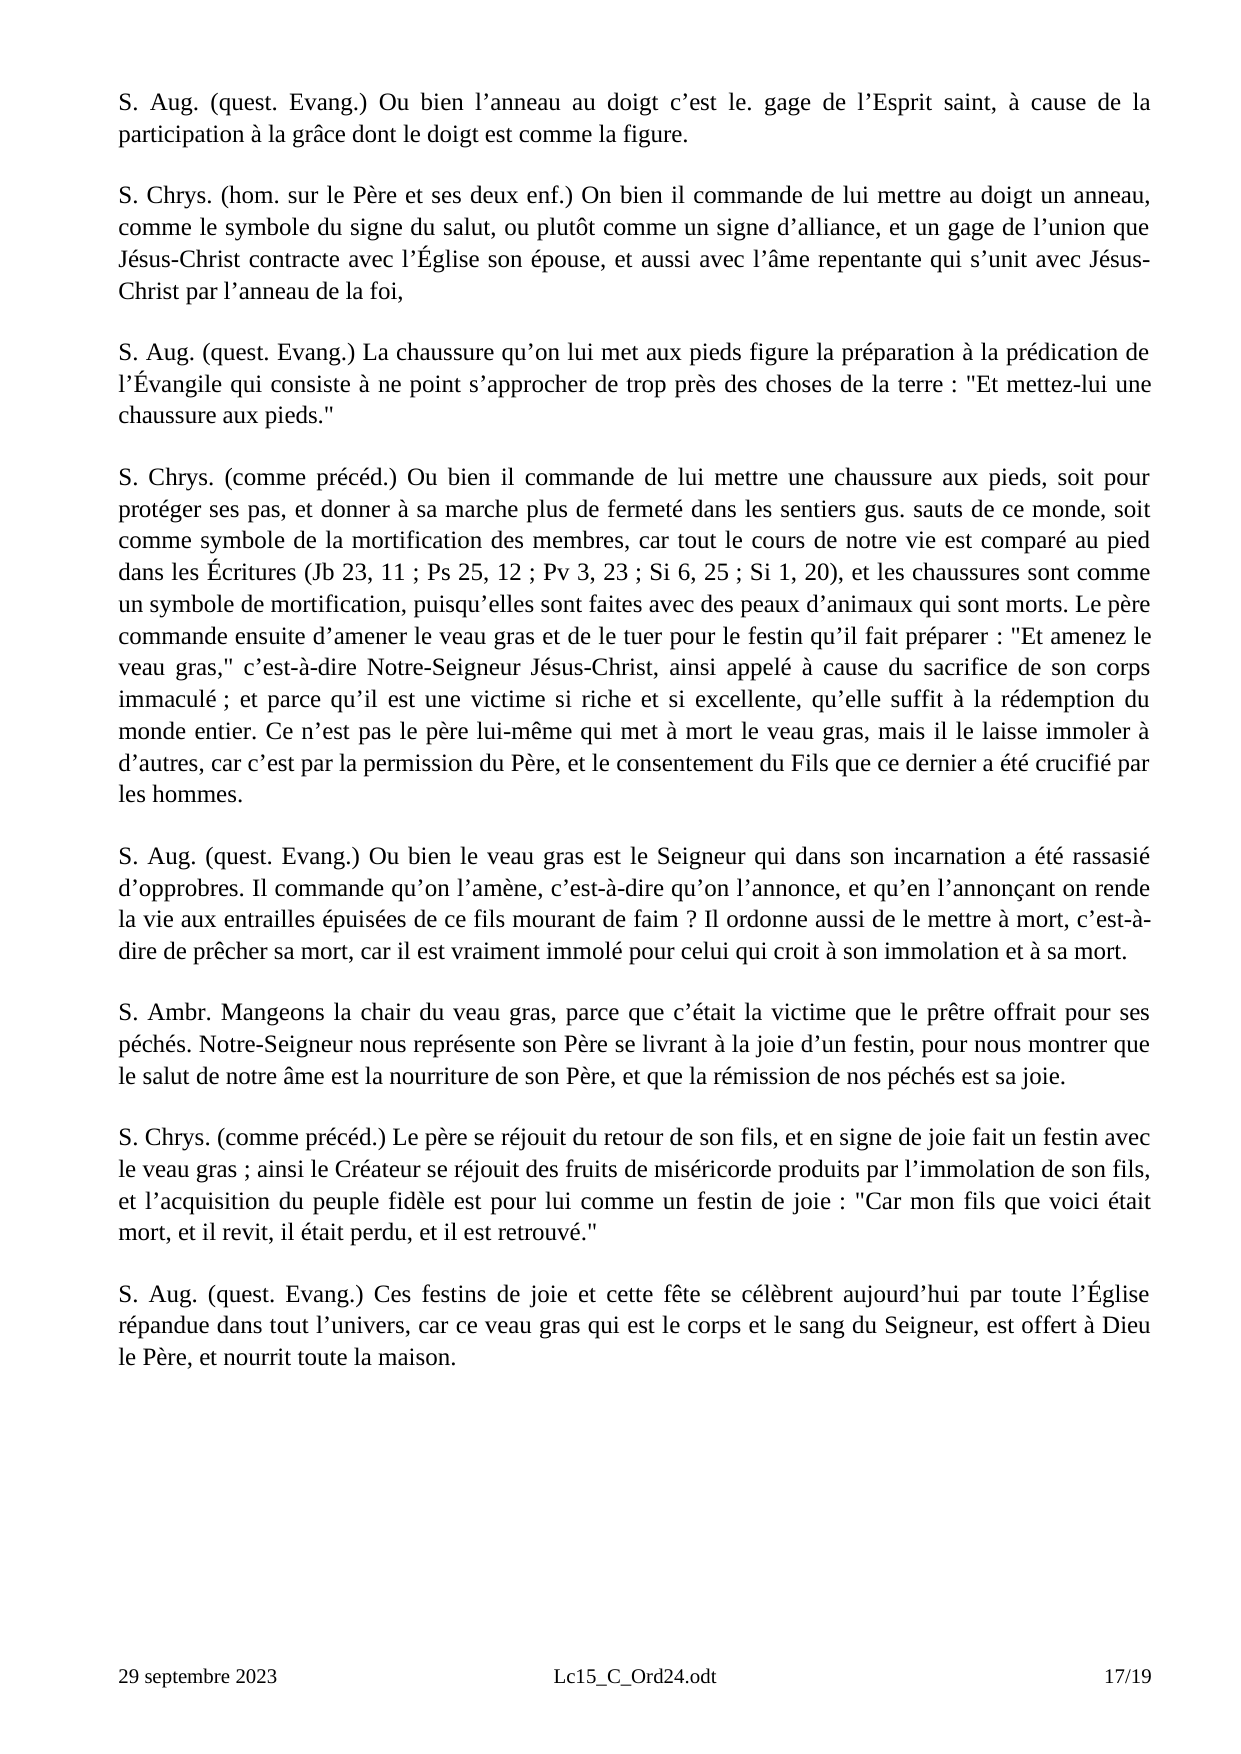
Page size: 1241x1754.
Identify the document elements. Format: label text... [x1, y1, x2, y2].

text S. Chrys. (hom. sur le Père et ses deux enf.) On bien il commande de lui mettre au doigt un anneau, comme le symbole du signe du salut, ou plutôt comme un signe d’alliance, et un gage de l’union que Jésus-Christ contracte avec l’Église son épouse, et aussi avec l’âme repentante qui s’unit avec Jésus-Christ par l’anneau de la foi, [118, 182, 1152, 304]
text S. Aug. (quest. Evang.) Ou bien l’anneau au doigt c’est le. gage de l’Esprit saint, à cause de la participation à la grâce dont le doigt est comme la figure. [118, 88, 1152, 148]
text S. Aug. (quest. Evang.) Ou bien le veau gras est le Seigneur qui dans son incarnation a été rassasié d’opprobres. Il commande qu’on l’amène, c’est-à-dire qu’on l’annonce, et qu’en l’annonçant on rende la vie aux entrailles épuisées de ce fils mourant de faim ? Il ordonne aussi de le mettre à mort, c’est-à-dire de prêcher sa mort, car il est vraiment immolé pour celui qui croit à son immolation et à sa mort. [118, 842, 1152, 965]
text S. Aug. (quest. Evang.) La chaussure qu’on lui met aux pieds figure la préparation à la prédication de l’Évangile qui consiste à ne point s’approcher de trop près des choses de la terre : "Et mettez-lui une chaussure aux pieds." [118, 338, 1152, 429]
text S. Aug. (quest. Evang.) Ces festins de joie et cette fête se célèbrent aujourd’hui par toute l’Église répandue dans tout l’univers, car ce veau gras qui est le corps et le sang du Seigneur, est offert à Dieu le Père, et nourrit toute la maison. [118, 1280, 1152, 1371]
text S. Chrys. (comme précéd.) Ou bien il commande de lui mettre une chaussure aux pieds, soit pour protéger ses pas, et donner à sa marche plus de fermeté dans les sentiers gus. sauts de ce monde, soit comme symbole de la mortification des membres, car tout le cours de notre vie est comparé au pied dans les Écritures (Jb 23, 11 ; Ps 25, 12 ; Pv 3, 23 ; Si 6, 25 ; Si 1, 20), et les chaussures sont comme un symbole de mortification, puisqu’elles sont faites avec des peaux d’animaux qui sont morts. Le père commande ensuite d’amener le veau gras et de le tuer pour le festin qu’il fait préparer : "Et amenez le veau gras," c’est-à-dire Notre-Seigneur Jésus-Christ, ainsi appelé à cause du sacrifice de son corps immaculé ; et parce qu’il est une victime si riche et si excellente, qu’elle suffit à la rédemption du monde entier. Ce n’est pas le père lui-même qui met à mort le veau gras, mais il le laisse immoler à d’autres, car c’est par la permission du Père, et le consentement du Fils que ce dernier a été crucifié par les hommes. [118, 463, 1152, 808]
text S. Chrys. (comme précéd.) Le père se réjouit du retour de son fils, et en signe de joie fait un festin avec le veau gras ; ainsi le Créateur se réjouit des fruits de miséricorde produits par l’immolation de son fils, et l’acquisition du peuple fidèle est pour lui comme un festin de joie : "Car mon fils que voici était mort, et il revit, il était perdu, et il est retrouvé." [118, 1123, 1152, 1246]
text S. Ambr. Mangeons la chair du veau gras, parce que c’était la victime que le prêtre offrait pour ses péchés. Notre-Seigneur nous représente son Père se livrant à la joie d’un festin, pour nous montrer que le salut de notre âme est la nourriture de son Père, et que la rémission de nos péchés est sa joie. [118, 998, 1152, 1090]
